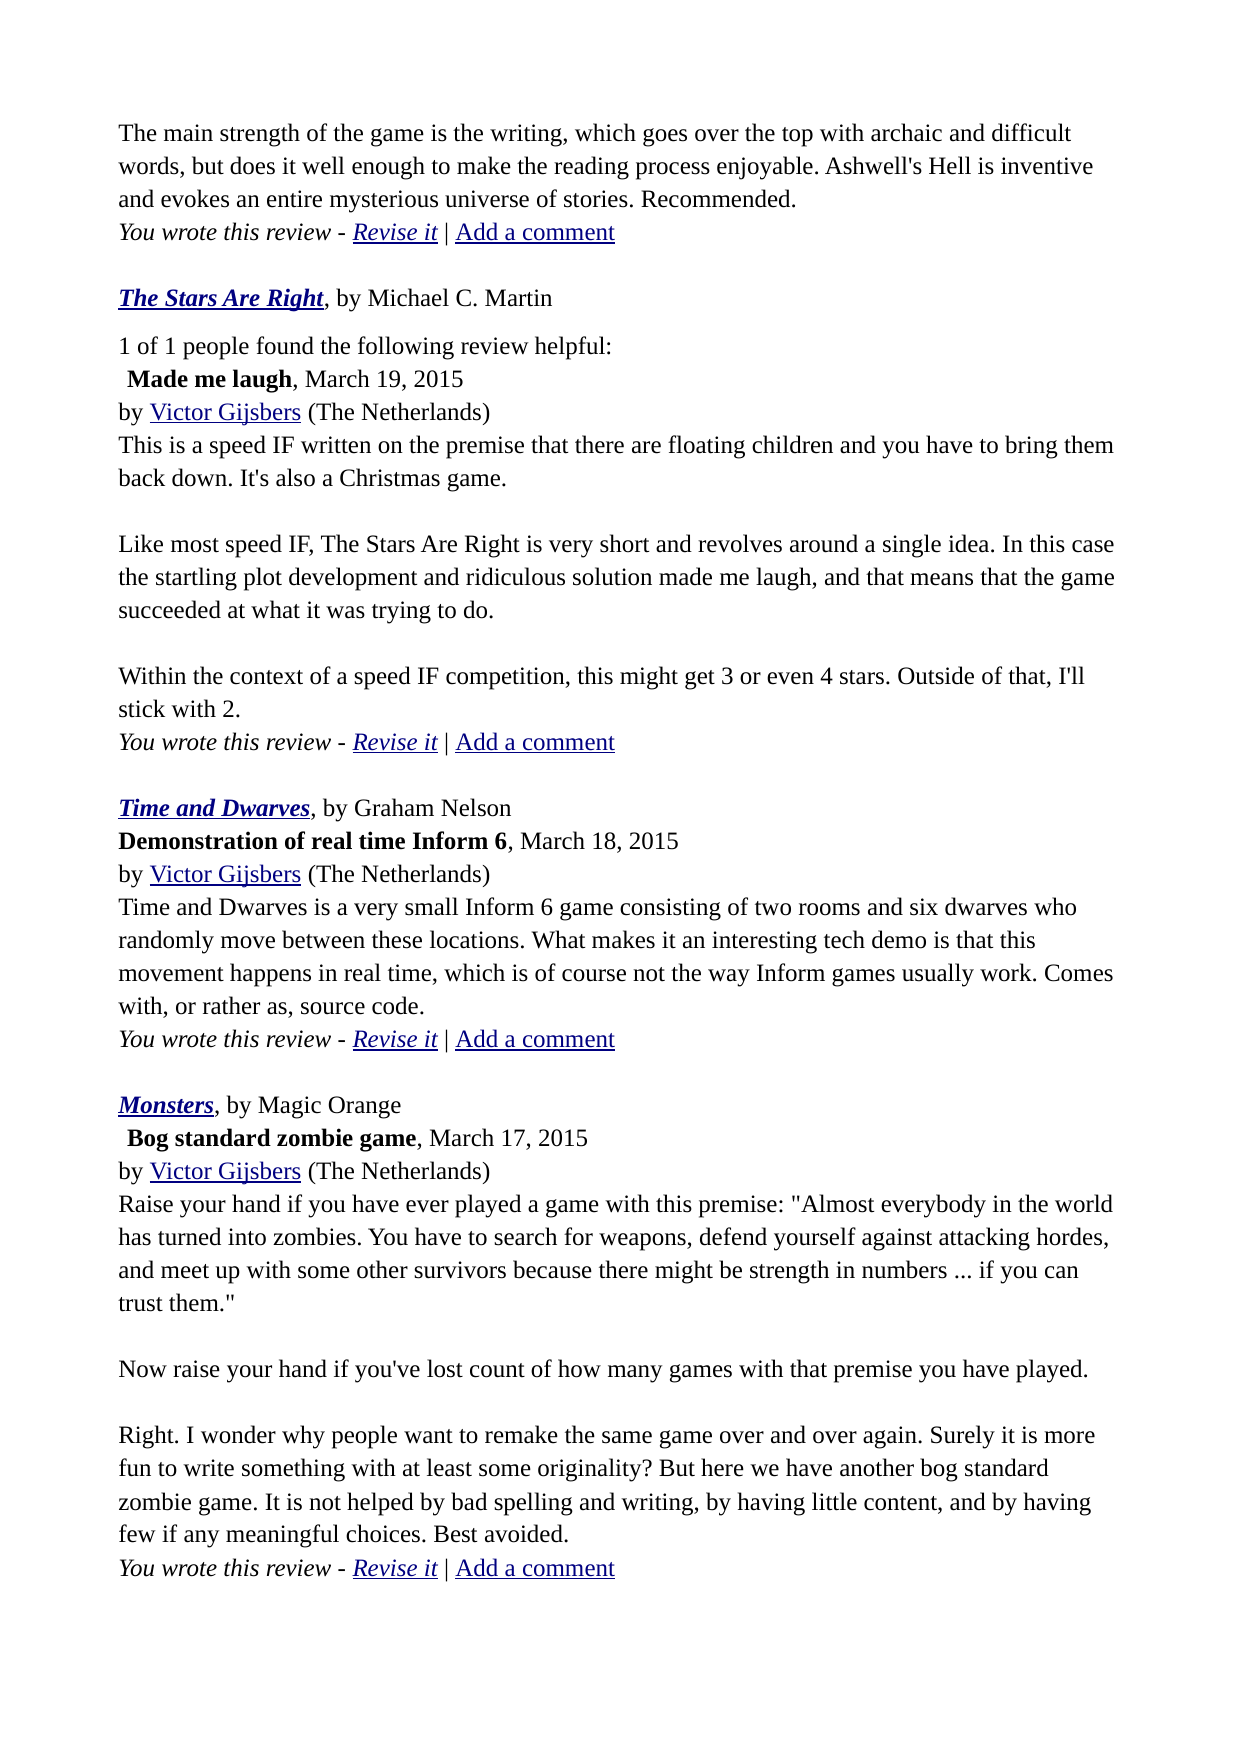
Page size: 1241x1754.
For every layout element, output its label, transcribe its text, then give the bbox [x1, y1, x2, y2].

text 1 of 1 people found the following review helpful: [118, 331, 1122, 359]
text You wrote this review - Revise it | Add a comment [118, 217, 1122, 246]
text You wrote this review - Revise it | Add a comment [118, 1024, 1122, 1053]
text The Stars Are Right, by Michael C. Martin [118, 283, 1122, 312]
text by Victor Gijsbers (The Netherlands) [118, 859, 1122, 888]
text Made me laugh, March 19, 2015 [118, 364, 1122, 393]
text Time and Dwarves, by Graham Nelson [118, 793, 1122, 822]
text Demonstration of real time Inform 6, March 18, 2015 [118, 826, 1122, 855]
text Bog standard zombie game, March 17, 2015 [118, 1123, 1122, 1152]
text Time and Dwarves is a very small Inform 6 game consisting of two rooms and six dwarves who randomly move between these locations. What makes it an interesting tech demo is that this movement happens in real time, which is of course not the way Inform games usually work. Comes with, or rather as, source code. [118, 892, 1122, 1020]
text You wrote this review - Revise it | Add a comment [118, 1553, 1122, 1581]
text You wrote this review - Revise it | Add a comment [118, 727, 1122, 756]
text by Victor Gijsbers (The Netherlands) [118, 1156, 1122, 1185]
text by Victor Gijsbers (The Netherlands) [118, 397, 1122, 426]
text Monsters, by Magic Orange [118, 1090, 1122, 1119]
text Raise your hand if you have ever played a game with this premise: "Almost everybody in the world has turned into zombies. You have to search for weapons, defend yourself against attacking hordes, and meet up with some other survivors because there might be strength in numbers ... if you can trust them." Now raise your hand if you've lost count of how many games with that premise you have played. Right. I wonder why people want to remake the same game over and over again. Surely it is more fun to write something with at least some originality? But here we have another bog standard zombie game. It is not helped by bad spelling and writing, by having little content, and by having few if any meaningful choices. Best avoided. [118, 1189, 1122, 1548]
text The main strength of the game is the writing, which goes over the top with archaic and difficult words, but does it well enough to make the reading process enjoyable. Ashwell's Hell is inventive and evokes an entire mysterious universe of stories. Recommended. [118, 118, 1122, 213]
text This is a speed IF written on the premise that there are floating children and you have to bring them back down. It's also a Christmas game. Like most speed IF, The Stars Are Right is very short and revolves around a single idea. In this case the startling plot development and ridiculous solution made me laugh, and that means that the game succeeded at what it was trying to do. Within the context of a speed IF competition, this might get 3 or even 4 stars. Outside of that, I'll stick with 2. [118, 430, 1122, 723]
